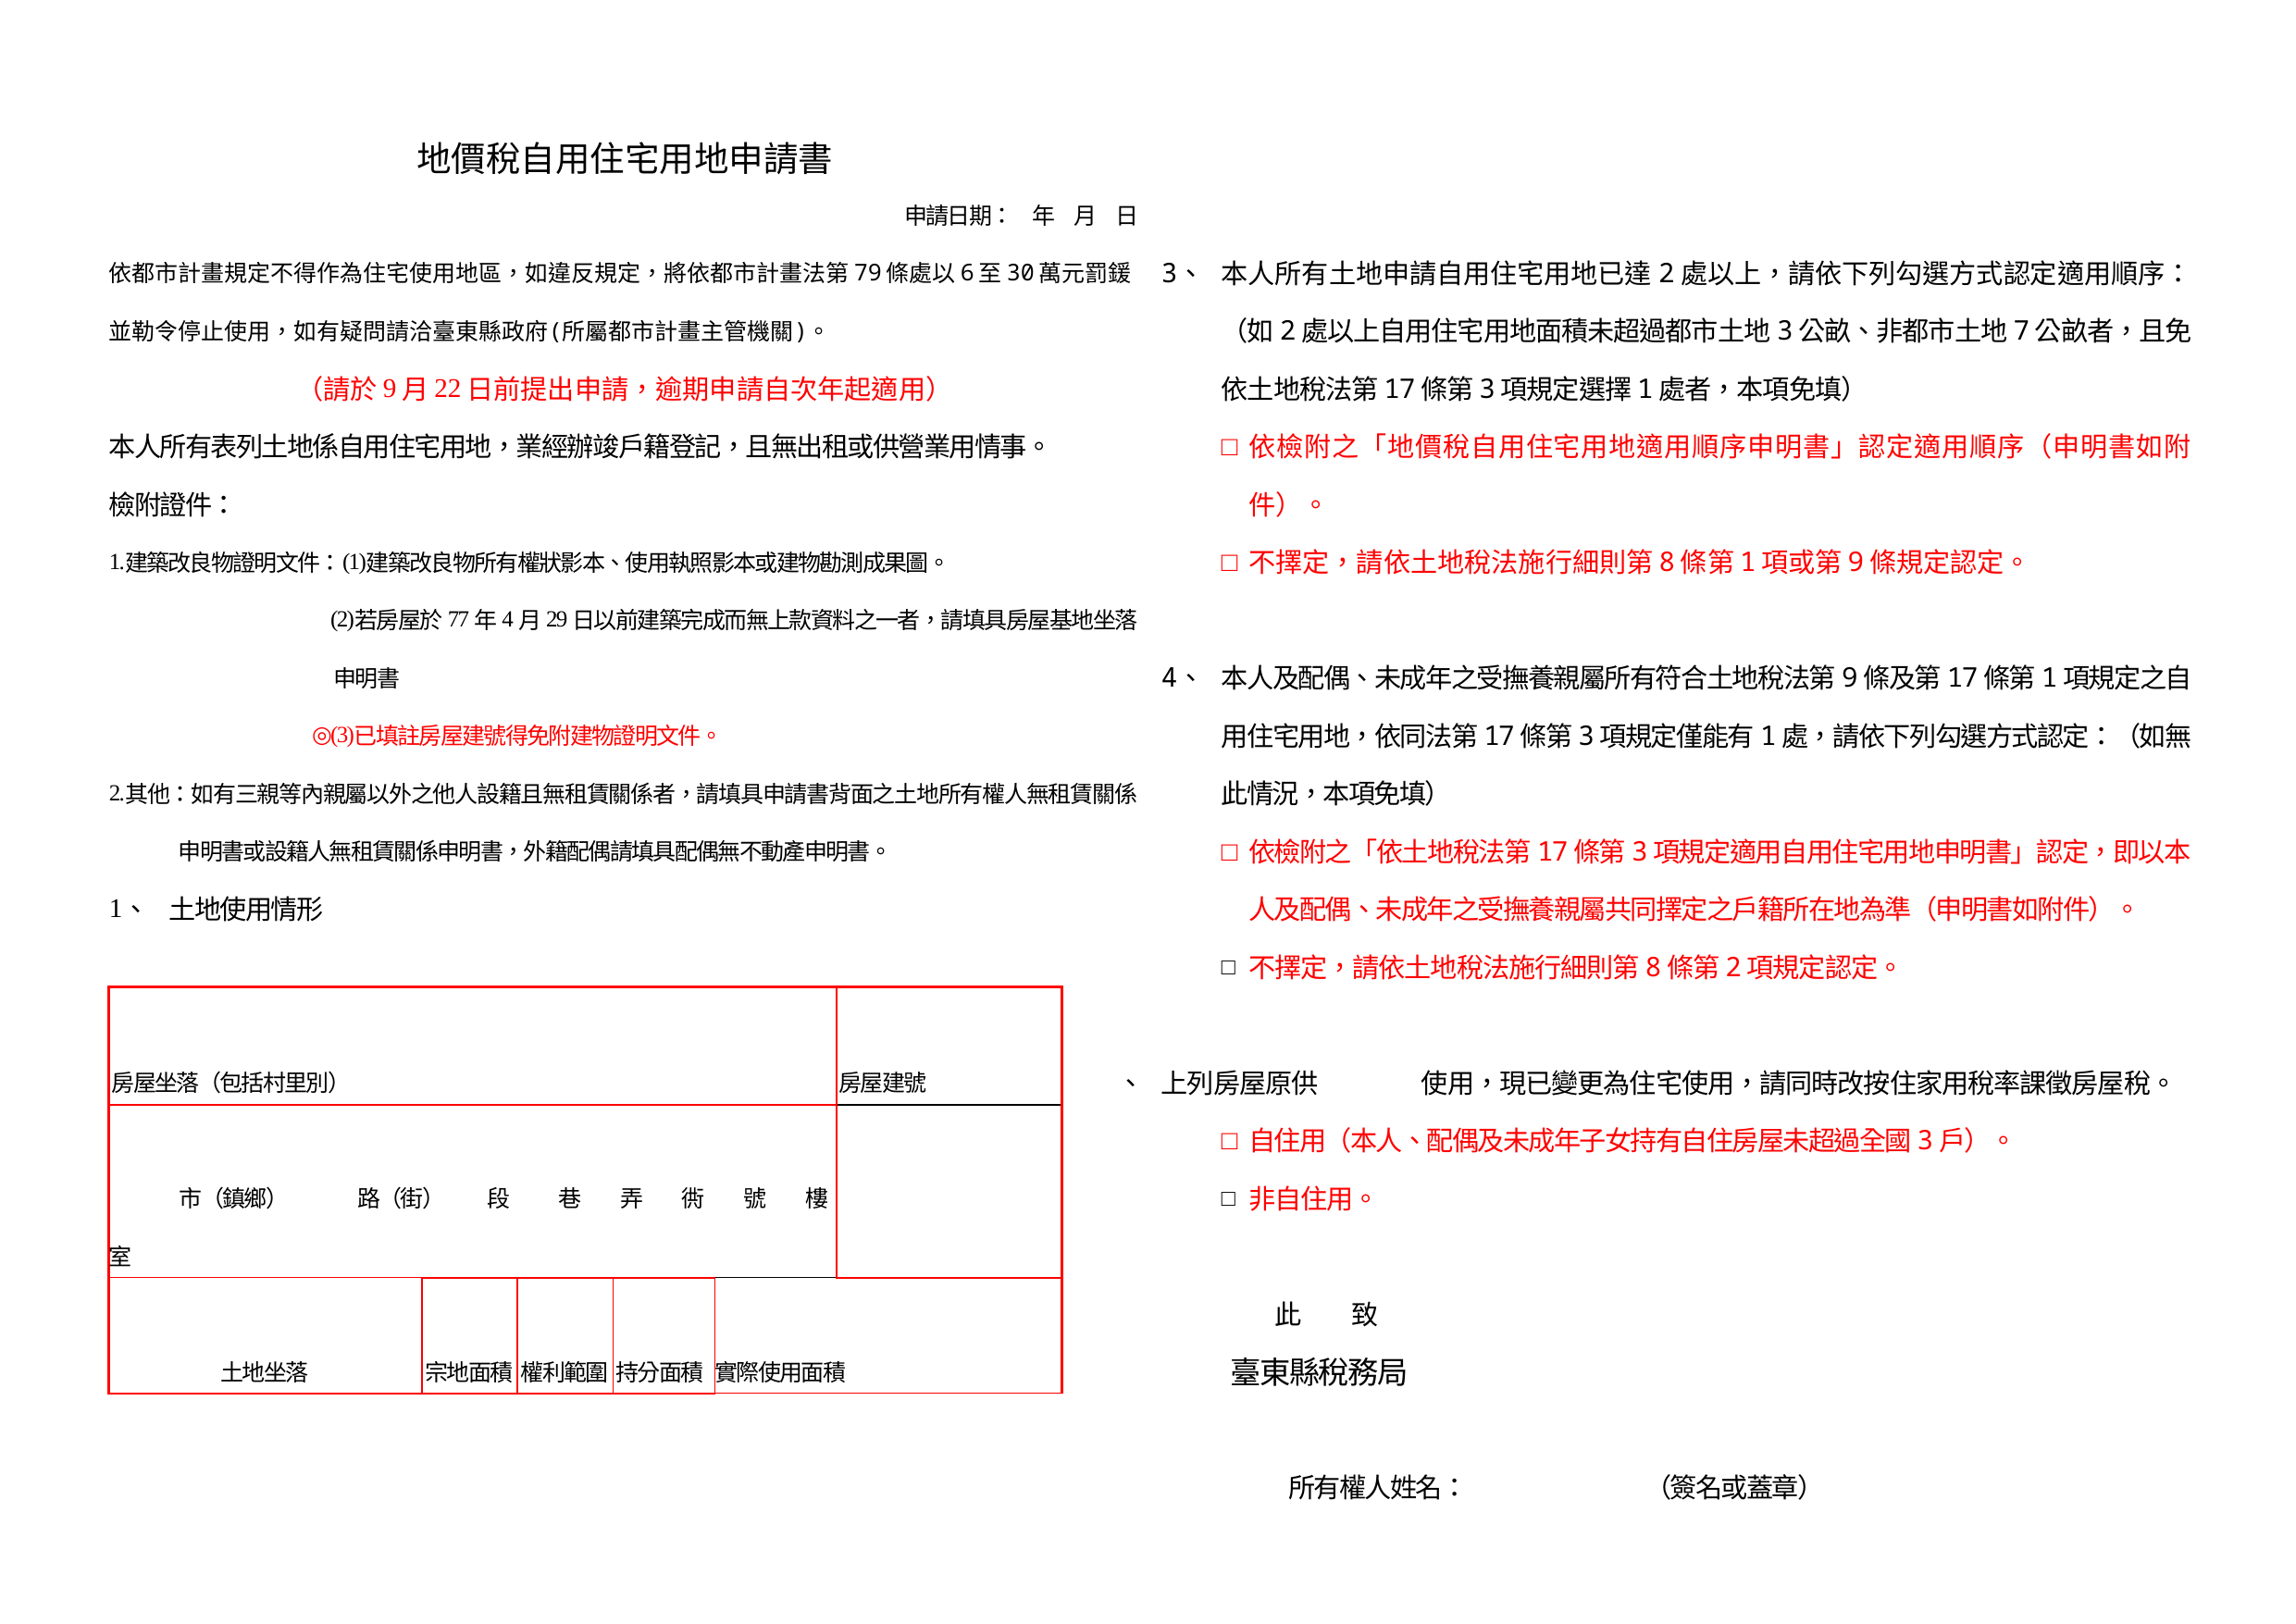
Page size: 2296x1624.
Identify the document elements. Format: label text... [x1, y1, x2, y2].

table_cell 實際使用面積 [715, 1278, 1061, 1393]
table_header 房屋坐落（包括村里別） [110, 988, 836, 1103]
table_header 地價稅自用住宅用地申請書 申請日期： 年 月 日 依都市計畫規定不得作為住宅使用地區，如違反規定，將依都市計畫法第79條處以6至30萬元罰鍰並勒令停止使用，如有疑問請洽臺東縣政府(所屬都市計畫主管機關)。 （請於9月22日前提出申請，逾期申請自次年起適用） 本人所有表列土地係自用住宅用地，業經辦竣戶籍登記，且無出租或供營業用情事。 檢附證件： 1.建築改良物證明文件：(1)建築改良物所有權狀影本、使用執照影本或建物勘測成果圖。 (2)若房屋於77年4月29日以前建築完成而無上款資料之一者，請填具房屋基地坐落申明書 ◎(3)已填註房屋建號得免附建物證明文件。 2.其他：如有三親等內親屬以外之他人設籍且無租賃關係者，請填具申請書背面之土地所有權人無租賃關係申明書或設籍人無租賃關係申明書，外籍配偶請填具配偶無不動產申明書。 土地使用情形 土地所有權人及配偶、未成年之受扶養親屬設籍人資料： [98, 118, 1150, 1506]
table_cell 權利範圍 [518, 1279, 613, 1393]
table_cell 持分面積 [614, 1279, 714, 1393]
table_cell 市（鎮鄉） 路（街） 段 巷 弄 衖 號 樓 室 [110, 1106, 836, 1277]
table_header 本人所有土地申請自用住宅用地已達2處以上，請依下列勾選方式認定適用順序：（如2處以上自用住宅用地面積未超過都市土地3公畝、非都市土地7公畝者，且免依土地稅法第17條第3項規定選擇1處者，本項免填） 依檢附之「地價稅自用住宅用地適用順序申明書」認定適用順序（申明書如附件）。 不擇定，請依土地稅法施行細則第8條第1項或第9條規定認定。 本人及配偶、未成年之受撫養親屬所有符合土地稅法第9條及第17條第1項規定之自用住宅用地，依同法第17條第3項規定僅能有1處，請依下列勾選方式認定：（如無此情況，本項免填） 依檢附之「依土地稅法第17條第3項規定適用自用住宅用地申明書」認定，即以本人及配偶、未成年之受撫養親屬共同擇定之戶籍所在地為準（申明書如附件）。 不擇定，請依土地稅法施行細則第8條第2項規定認定。 上列房屋原供 使用，現已變更為住宅使用，請同時改按住家用稅率課徵房屋稅。 自住用（本人、配偶及未成年子女持有自住房屋未超過全國3戶）。 非自住用。 此 致 臺東縣稅務局 所有權人姓名： （簽名或蓋章） 身 分 證 或 營 業 人 聯絡電話： 手機： 居住所地址： 縣（市） 鄉（鎮市區） 村（里） 鄰 路（街） 段 巷 弄 號 樓 室 電子信箱： 申請日期： 年 月 日 ※上開地址為地價稅繳款書送單地址，日後如需變更送單地址，請以電話或書面洽稽徵機關辦理更址。 [1150, 118, 2203, 1506]
table_header 房屋建號 [838, 988, 1061, 1103]
table_cell 土地坐落 [110, 1278, 421, 1393]
table_cell 宗地面積 [423, 1279, 516, 1393]
table_cell [838, 1106, 1061, 1277]
